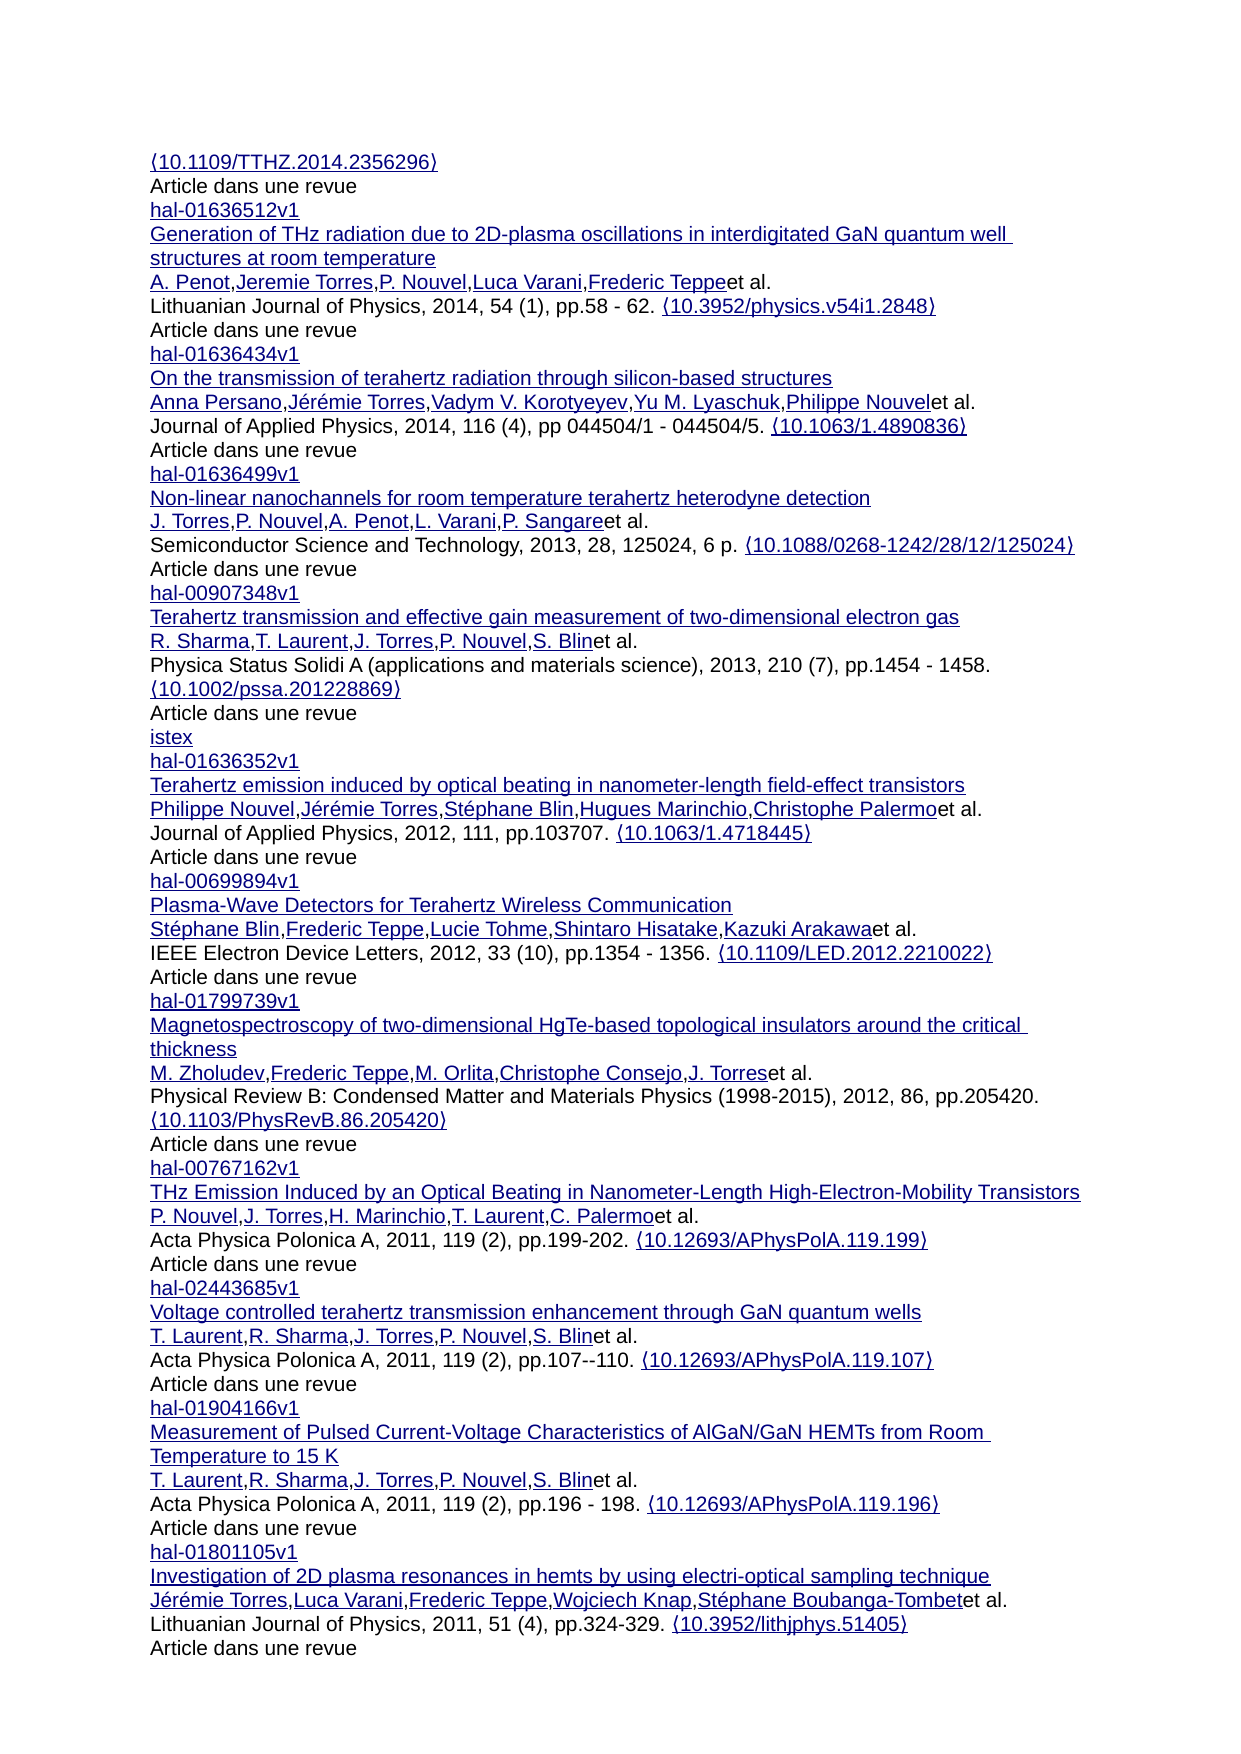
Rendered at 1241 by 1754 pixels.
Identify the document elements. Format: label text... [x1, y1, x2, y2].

table_cell ⟨10.1109/TTHZ.2014.2356296⟩ Article dans une revue hal-01636512v1 [150, 150, 1090, 222]
table_cell Terahertz transmission and effective gain measurement of two-dimensional electron gas R. Sharma,T. Laurent,J. Torres,P. Nouvel,S. Blinet al. Physica Status Solidi A (applications and materials science), 2013, 210 (7), pp.1454 - 1458. ⟨10.1002/pssa.201228869⟩ Article dans une revue istex hal-01636352v1 [150, 605, 1090, 773]
table_cell Generation of THz radiation due to 2D-plasma oscillations in interdigitated GaN quantum well structures at room temperature A. Penot,Jeremie Torres,P. Nouvel,Luca Varani,Frederic Teppeet al. Lithuanian Journal of Physics, 2014, 54 (1), pp.58 - 62. ⟨10.3952/physics.v54i1.2848⟩ Article dans une revue hal-01636434v1 [150, 222, 1090, 366]
table_cell Measurement of Pulsed Current-Voltage Characteristics of AlGaN/GaN HEMTs from Room Temperature to 15 K T. Laurent,R. Sharma,J. Torres,P. Nouvel,S. Blinet al. Acta Physica Polonica A, 2011, 119 (2), pp.196 - 198. ⟨10.12693/APhysPolA.119.196⟩ Article dans une revue hal-01801105v1 [150, 1420, 1090, 1563]
table_cell On the transmission of terahertz radiation through silicon-based structures Anna Persano,Jérémie Torres,Vadym V. Korotyeyev,Yu M. Lyaschuk,Philippe Nouvelet al. Journal of Applied Physics, 2014, 116 (4), pp 044504/1 - 044504/5. ⟨10.1063/1.4890836⟩ Article dans une revue hal-01636499v1 [150, 366, 1090, 485]
table_cell Non-linear nanochannels for room temperature terahertz heterodyne detection J. Torres,P. Nouvel,A. Penot,L. Varani,P. Sangareet al. Semiconductor Science and Technology, 2013, 28, 125024, 6 p. ⟨10.1088/0268-1242/28/12/125024⟩ Article dans une revue hal-00907348v1 [150, 485, 1090, 605]
table_cell Investigation of 2D plasma resonances in hemts by using electri-optical sampling technique Jérémie Torres,Luca Varani,Frederic Teppe,Wojciech Knap,Stéphane Boubanga-Tombetet al. Lithuanian Journal of Physics, 2011, 51 (4), pp.324-329. ⟨10.3952/lithjphys.51405⟩ Article dans une revue [150, 1564, 1090, 1659]
table_cell Plasma-Wave Detectors for Terahertz Wireless Communication Stéphane Blin,Frederic Teppe,Lucie Tohme,Shintaro Hisatake,Kazuki Arakawaet al. IEEE Electron Device Letters, 2012, 33 (10), pp.1354 - 1356. ⟨10.1109/LED.2012.2210022⟩ Article dans une revue hal-01799739v1 [150, 893, 1090, 1012]
table_cell Terahertz emission induced by optical beating in nanometer-length field-effect transistors Philippe Nouvel,Jérémie Torres,Stéphane Blin,Hugues Marinchio,Christophe Palermoet al. Journal of Applied Physics, 2012, 111, pp.103707. ⟨10.1063/1.4718445⟩ Article dans une revue hal-00699894v1 [150, 773, 1090, 893]
table_cell Magnetospectroscopy of two-dimensional HgTe-based topological insulators around the critical thickness M. Zholudev,Frederic Teppe,M. Orlita,Christophe Consejo,J. Torreset al. Physical Review B: Condensed Matter and Materials Physics (1998-2015), 2012, 86, pp.205420. ⟨10.1103/PhysRevB.86.205420⟩ Article dans une revue hal-00767162v1 [150, 1013, 1090, 1180]
table_cell Voltage controlled terahertz transmission enhancement through GaN quantum wells T. Laurent,R. Sharma,J. Torres,P. Nouvel,S. Blinet al. Acta Physica Polonica A, 2011, 119 (2), pp.107--110. ⟨10.12693/APhysPolA.119.107⟩ Article dans une revue hal-01904166v1 [150, 1300, 1090, 1420]
table_cell THz Emission Induced by an Optical Beating in Nanometer-Length High-Electron-Mobility Transistors P. Nouvel,J. Torres,H. Marinchio,T. Laurent,C. Palermoet al. Acta Physica Polonica A, 2011, 119 (2), pp.199-202. ⟨10.12693/APhysPolA.119.199⟩ Article dans une revue hal-02443685v1 [150, 1180, 1090, 1300]
